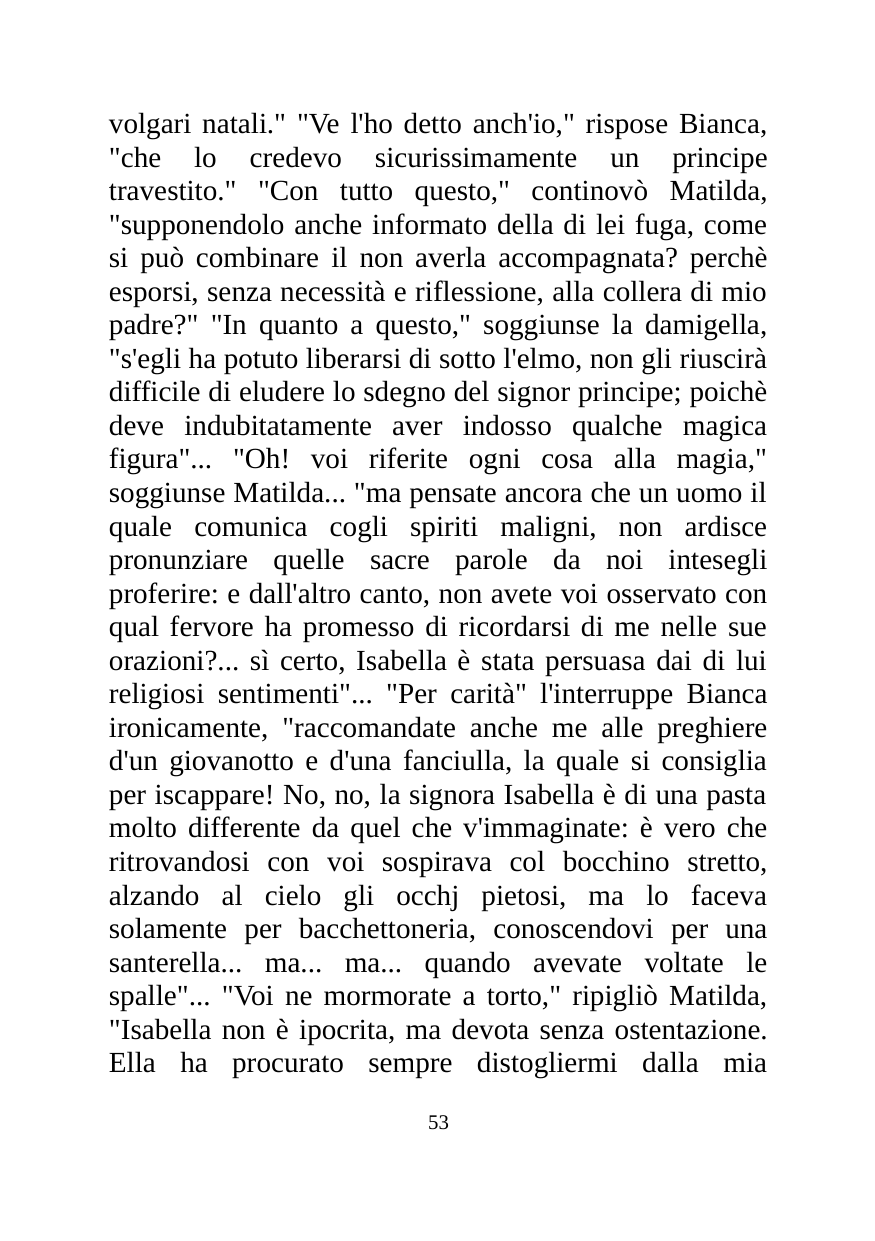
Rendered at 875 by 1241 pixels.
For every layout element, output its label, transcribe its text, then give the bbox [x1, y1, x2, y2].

text volgari natali." "Ve l'ho detto anch'io," rispose Bianca, "che lo credevo sicurissimamente un principe travestito." "Con tutto questo," continovò Matilda, "supponendolo anche informato della di lei fuga, come si può combinare il non averla accompagnata? perchè esporsi, senza necessità e riflessione, alla collera di mio padre?" "In quanto a questo," soggiunse la damigella, "s'egli ha potuto liberarsi di sotto l'elmo, non gli riuscirà difficile di eludere lo sdegno del signor principe; poichè deve indubitatamente aver indosso qualche magica figura"... "Oh! voi riferite ogni cosa alla magia," soggiunse Matilda... "ma pensate ancora che un uomo il quale comunica cogli spiriti maligni, non ardisce pronunziare quelle sacre parole da noi intesegli proferire: e dall'altro canto, non avete voi osservato con qual fervore ha promesso di ricordarsi di me nelle sue orazioni?... sì certo, Isabella è stata persuasa dai di lui religiosi sentimenti"... "Per carità" l'interruppe Bianca ironicamente, "raccomandate anche me alle preghiere d'un giovanotto e d'una fanciulla, la quale si consiglia per iscappare! No, no, la signora Isabella è di una pasta molto differente da quel che v'immaginate: è vero che ritrovandosi con voi sospirava col bocchino stretto, alzando al cielo gli occhj pietosi, ma lo faceva solamente per bacchettoneria, conoscendovi per una santerella... ma... ma... quando avevate voltate le spalle"... "Voi ne mormorate a torto," ripigliò Matilda, "Isabella non è ipocrita, ma devota senza ostentazione. Ella ha procurato sempre distogliermi dalla mia [109, 106, 768, 1079]
